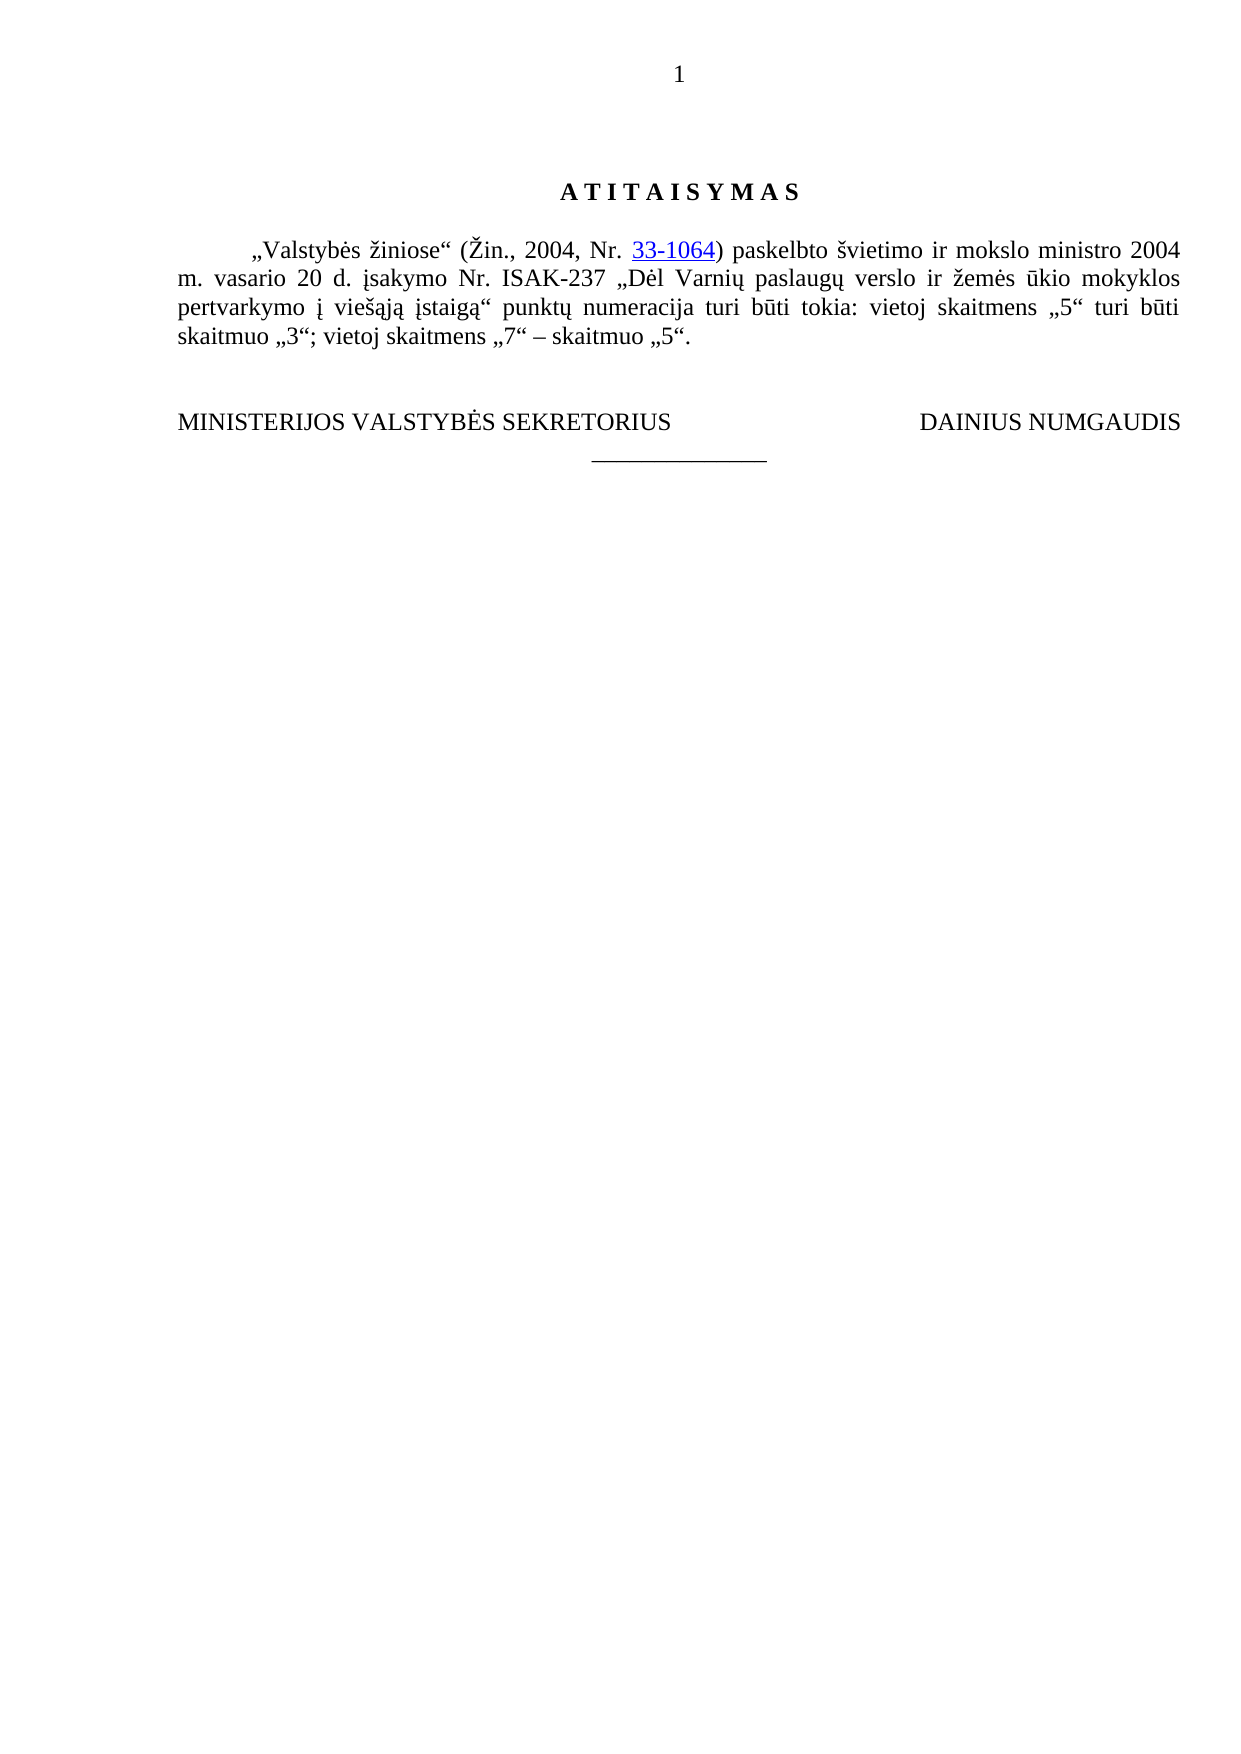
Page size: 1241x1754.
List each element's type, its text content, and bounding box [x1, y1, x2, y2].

text „Valstybės žiniose“ (Žin., 2004, Nr. 33-1064) paskelbto švietimo ir mokslo ministro 2004 m. vasario 20 d. įsakymo Nr. ISAK-237 „Dėl Varnių paslaugų verslo ir žemės ūkio mokyklos pertvarkymo į viešąją įstaigą“ punktų numeracija turi būti tokia: vietoj skaitmens „5“ turi būti skaitmuo „3“; vietoj skaitmens „7“ – skaitmuo „5“. [177, 235, 1181, 350]
text ATITAISYMAS [177, 177, 1181, 206]
text ______________ [177, 436, 1181, 465]
text MINISTERIJOS VALSTYBĖS SEKRETORIUS DAINIUS NUMGAUDIS [177, 407, 1181, 436]
